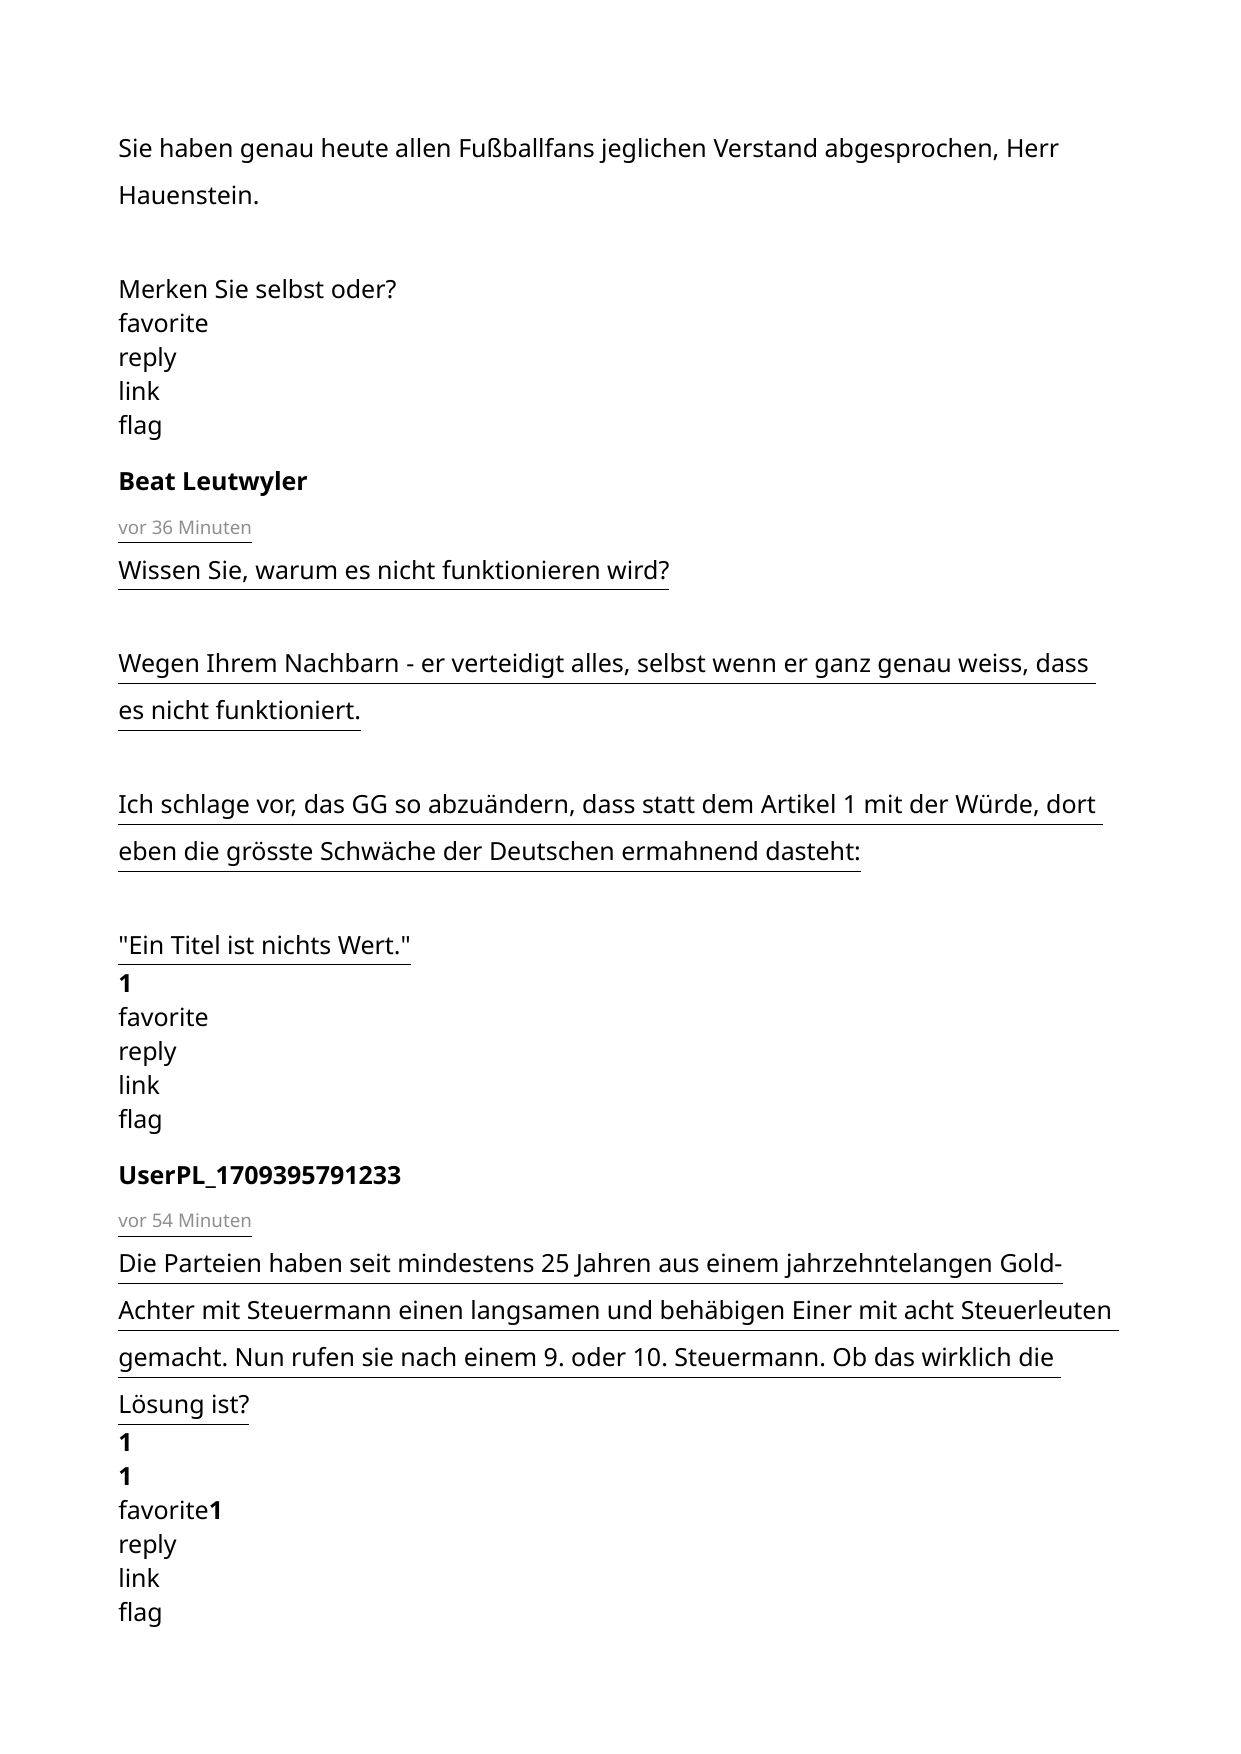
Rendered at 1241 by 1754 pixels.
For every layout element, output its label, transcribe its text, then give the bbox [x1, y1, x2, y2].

text 1 [118, 1425, 1122, 1459]
text UserPL_1709395791233 [118, 1151, 1114, 1192]
text favorite [118, 306, 1122, 340]
text reply [118, 1527, 1122, 1561]
text 1 [118, 965, 1122, 999]
text Sie haben genau heute allen Fußballfans jeglichen Verstand abgesprochen, Herr Hauenstein. Merken Sie selbst oder? [118, 118, 1122, 306]
text reply [118, 340, 1122, 374]
text link [118, 374, 1122, 408]
text reply [118, 1033, 1122, 1067]
text Die Parteien haben seit mindestens 25 Jahren aus einem jahrzehntelangen Gold-Achter mit Steuermann einen langsamen und behäbigen Einer mit acht Steuerleuten gemacht. Nun rufen sie nach einem 9. oder 10. Steuermann. Ob das wirklich die Lösung ist? [118, 1237, 1122, 1425]
text flag [118, 1595, 1122, 1629]
text Beat Leutwyler [118, 457, 1114, 498]
text vor 54 Minuten [118, 1207, 1122, 1237]
text link [118, 1067, 1122, 1102]
text 1 [118, 1459, 1122, 1493]
text Wissen Sie, warum es nicht funktionieren wird? Wegen Ihrem Nachbarn - er verteidigt alles, selbst wenn er ganz genau weiss, dass es nicht funktioniert. Ich schlage vor, das GG so abzuändern, dass statt dem Artikel 1 mit der Würde, dort eben die grösste Schwäche der Deutschen ermahnend dasteht: "Ein Titel ist nichts Wert." [118, 543, 1122, 965]
text favorite1 [118, 1493, 1122, 1527]
text flag [118, 1102, 1122, 1136]
text link [118, 1561, 1122, 1595]
text vor 36 Minuten [118, 514, 1122, 543]
text flag [118, 408, 1122, 442]
text favorite [118, 999, 1122, 1033]
